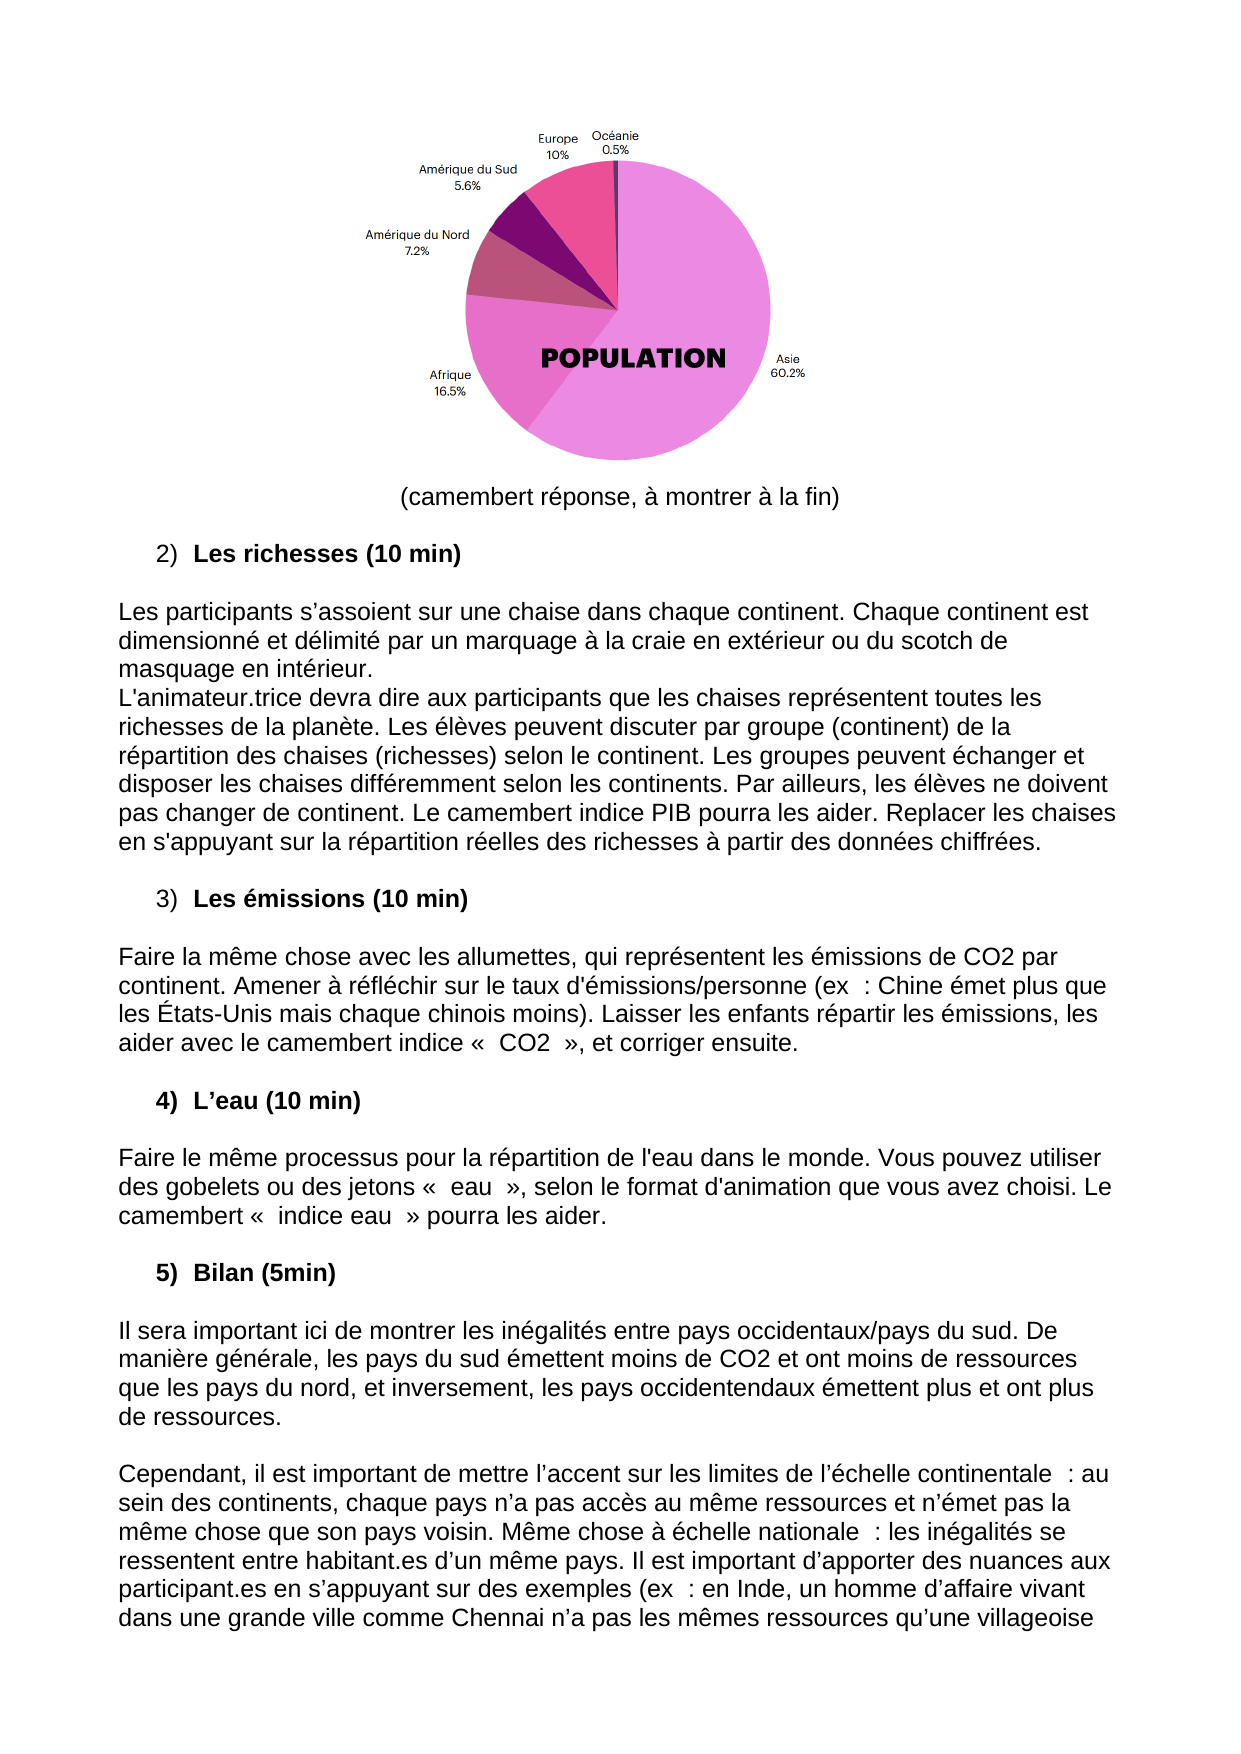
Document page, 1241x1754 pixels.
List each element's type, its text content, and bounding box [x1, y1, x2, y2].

text Cependant, il est important de mettre l’accent sur les limites de l’échelle continentale : au sein des continents, chaque pays n’a pas accès au même ressources et n’émet pas la même chose que son pays voisin. Même chose à échelle nationale : les inégalités se ressentent entre habitant.es d’un même pays. Il est important d’apporter des nuances aux participant.es en s’appuyant sur des exemples (ex : en Inde, un homme d’affaire vivant dans une grande ville comme Chennai n’a pas les mêmes ressources qu’une villageoise [118, 1459, 1122, 1632]
text Les participants s’assoient sur une chaise dans chaque continent. Chaque continent est dimensionné et délimité par un marquage à la craie en extérieur ou du scotch de masquage en intérieur. [118, 597, 1122, 683]
list Bilan (5min) [156, 1258, 1122, 1287]
list Les émissions (10 min) [156, 884, 1122, 913]
picture [335, 118, 905, 482]
text (camembert réponse, à montrer à la fin) [118, 482, 1122, 511]
list L’eau (10 min) [156, 1086, 1122, 1114]
text Faire le même processus pour la répartition de l'eau dans le monde. Vous pouvez utiliser des gobelets ou des jetons « eau », selon le format d'animation que vous avez choisi. Le camembert « indice eau » pourra les aider. [118, 1143, 1122, 1229]
text Faire la même chose avec les allumettes, qui représentent les émissions de CO2 par continent. Amener à réfléchir sur le taux d'émissions/personne (ex : Chine émet plus que les États-Unis mais chaque chinois moins). Laisser les enfants répartir les émissions, les aider avec le camembert indice « CO2 », et corriger ensuite. [118, 942, 1122, 1057]
list Les richesses (10 min) [156, 539, 1122, 568]
text Il sera important ici de montrer les inégalités entre pays occidentaux/pays du sud. De manière générale, les pays du sud émettent moins de CO2 et ont moins de ressources que les pays du nord, et inversement, les pays occidentendaux émettent plus et ont plus de ressources. [118, 1316, 1122, 1431]
text L'animateur.trice devra dire aux participants que les chaises représentent toutes les richesses de la planète. Les élèves peuvent discuter par groupe (continent) de la répartition des chaises (richesses) selon le continent. Les groupes peuvent échanger et disposer les chaises différemment selon les continents. Par ailleurs, les élèves ne doivent pas changer de continent. Le camembert indice PIB pourra les aider. Replacer les chaises en s'appuyant sur la répartition réelles des richesses à partir des données chiffrées. [118, 683, 1122, 856]
